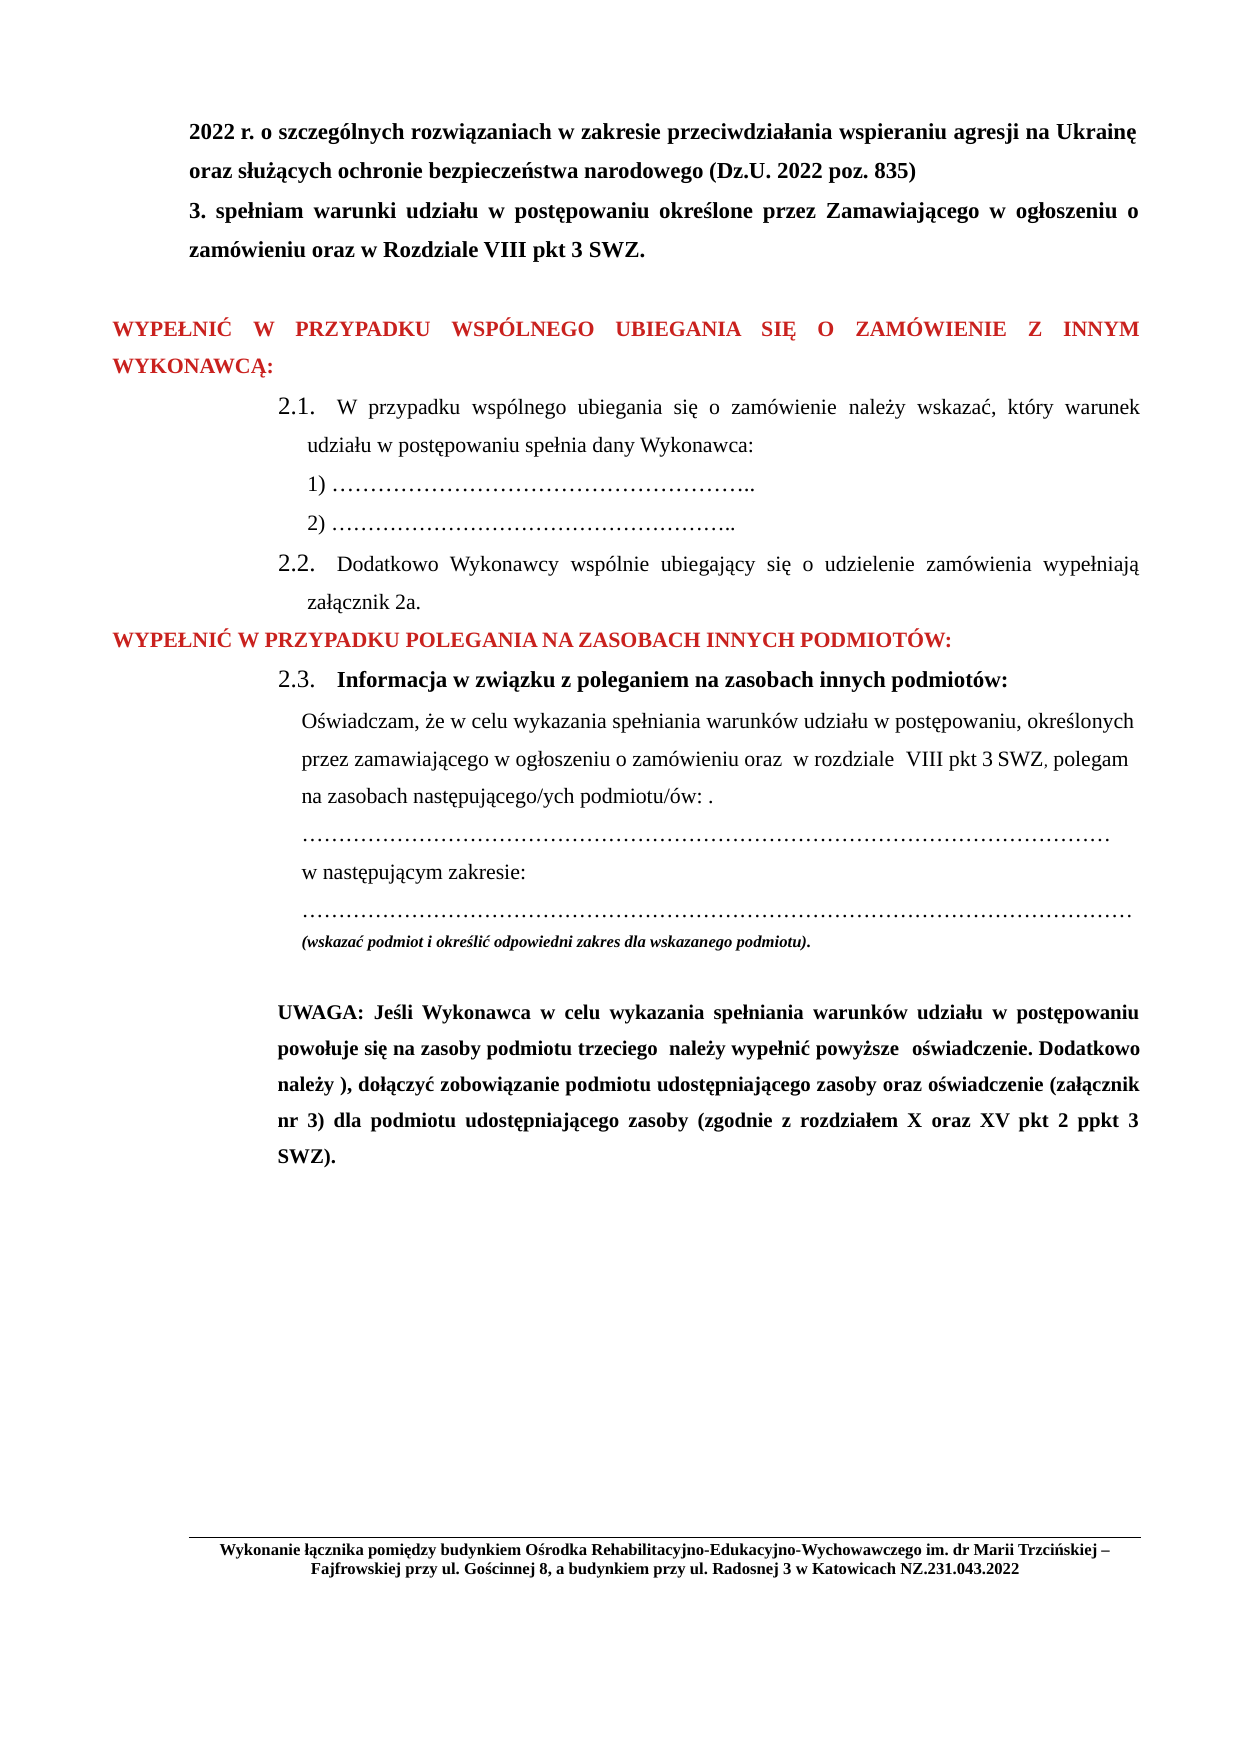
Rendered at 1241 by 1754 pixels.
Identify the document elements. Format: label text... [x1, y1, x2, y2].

list 3. spełniam warunki udziału w postępowaniu określone przez Zamawiającego w ogłoszeniu o zamówieniu oraz w Rozdziale VIII pkt 3 SWZ. [189, 197, 1141, 263]
list ……………………………………………………………………………………………………(wskazać podmiot i określić odpowiedni zakres dla wskazanego podmiotu). [264, 897, 1141, 951]
list Oświadczam, że w celu wykazania spełniania warunków udziału w postępowaniu, określonych przez zamawiającego w ogłoszeniu o zamówieniu oraz w rozdziale VIII pkt 3 SWZ, polegam na zasobach następującego/ych podmiotu/ów: .………………………………………………………………………………………………… [264, 708, 1141, 846]
list WYPEŁNIĆ W PRZYPADKU POLEGANIA NA ZASOBACH INNYCH PODMIOTÓW: [77, 627, 1141, 652]
list W przypadku wspólnego ubiegania się o zamówienie należy wskazać, który warunek udziału w postępowaniu spełnia dany Wykonawca: [272, 391, 1141, 458]
list UWAGA: Jeśli Wykonawca w celu wykazania spełniania warunków udziału w postępowaniu powołuje się na zasoby podmiotu trzeciego należy wypełnić powyższe oświadczenie. Dodatkowo należy ), dołączyć zobowiązanie podmiotu udostępniającego zasoby oraz oświadczenie (załącznik nr 3) dla podmiotu udostępniającego zasoby (zgodnie z rozdziałem X oraz XV pkt 2 ppkt 3 SWZ). [277, 1000, 1141, 1168]
list w następującym zakresie: [264, 859, 1141, 884]
text 2022 r. o szczególnych rozwiązaniach w zakresie przeciwdziałania wspieraniu agresji na Ukrainę oraz służących ochronie bezpieczeństwa narodowego (Dz.U. 2022 poz. 835) [189, 118, 1138, 184]
list 2) ……………………………………………….. [272, 510, 1141, 535]
list WYPEŁNIĆ W PRZYPADKU WSPÓLNEGO UBIEGANIA SIĘ O ZAMÓWIENIE Z INNYM WYKONAWCĄ: [0, 316, 1141, 378]
list Dodatkowo Wykonawcy wspólnie ubiegający się o udzielenie zamówienia wypełniają załącznik 2a. [272, 548, 1141, 614]
list Informacja w związku z poleganiem na zasobach innych podmiotów: [272, 664, 1141, 693]
list 1) ……………………………………………….. [272, 470, 1141, 497]
